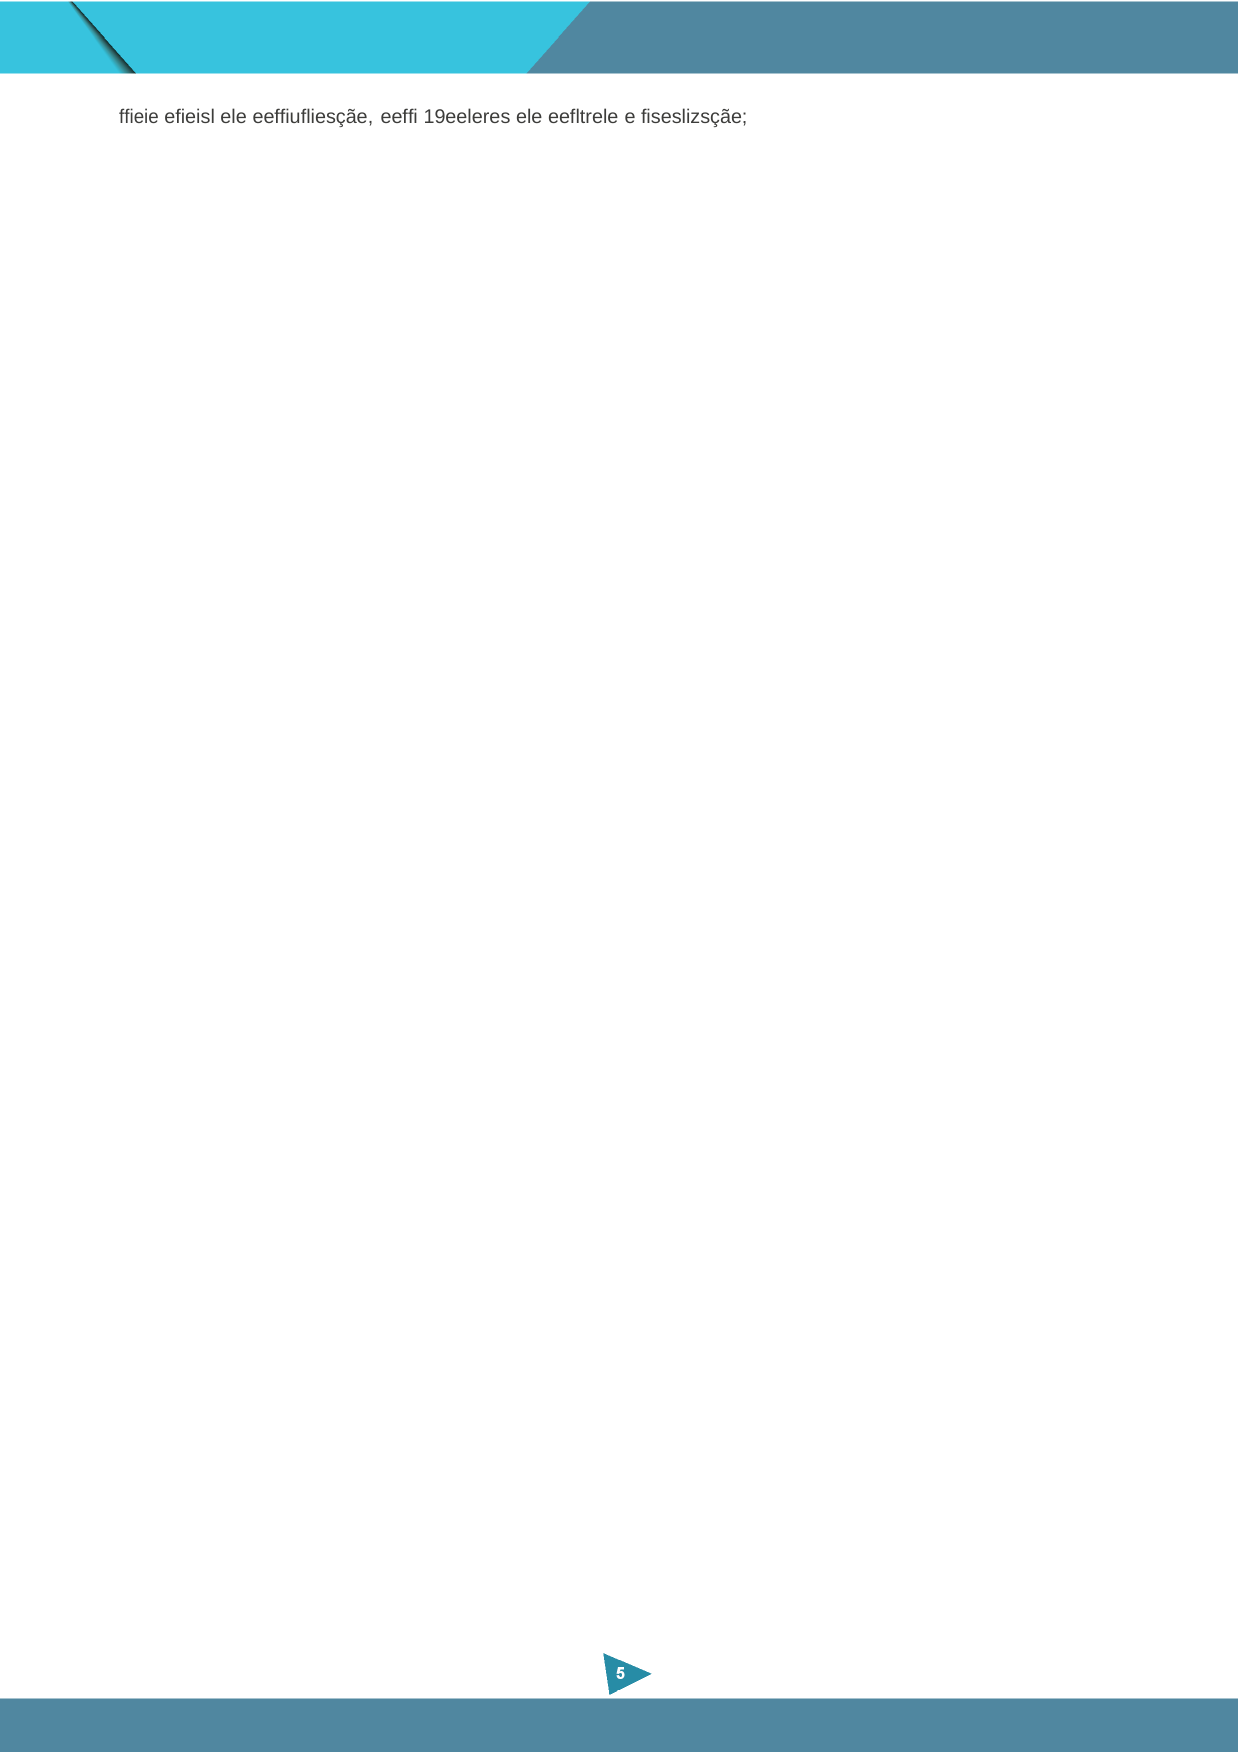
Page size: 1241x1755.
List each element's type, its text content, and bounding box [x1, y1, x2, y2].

list ffieie efieisl ele eeffiufliesçãe, eeffi 19eeleres ele eefltrele e fiseslizsçãe; [119, 104, 1122, 127]
